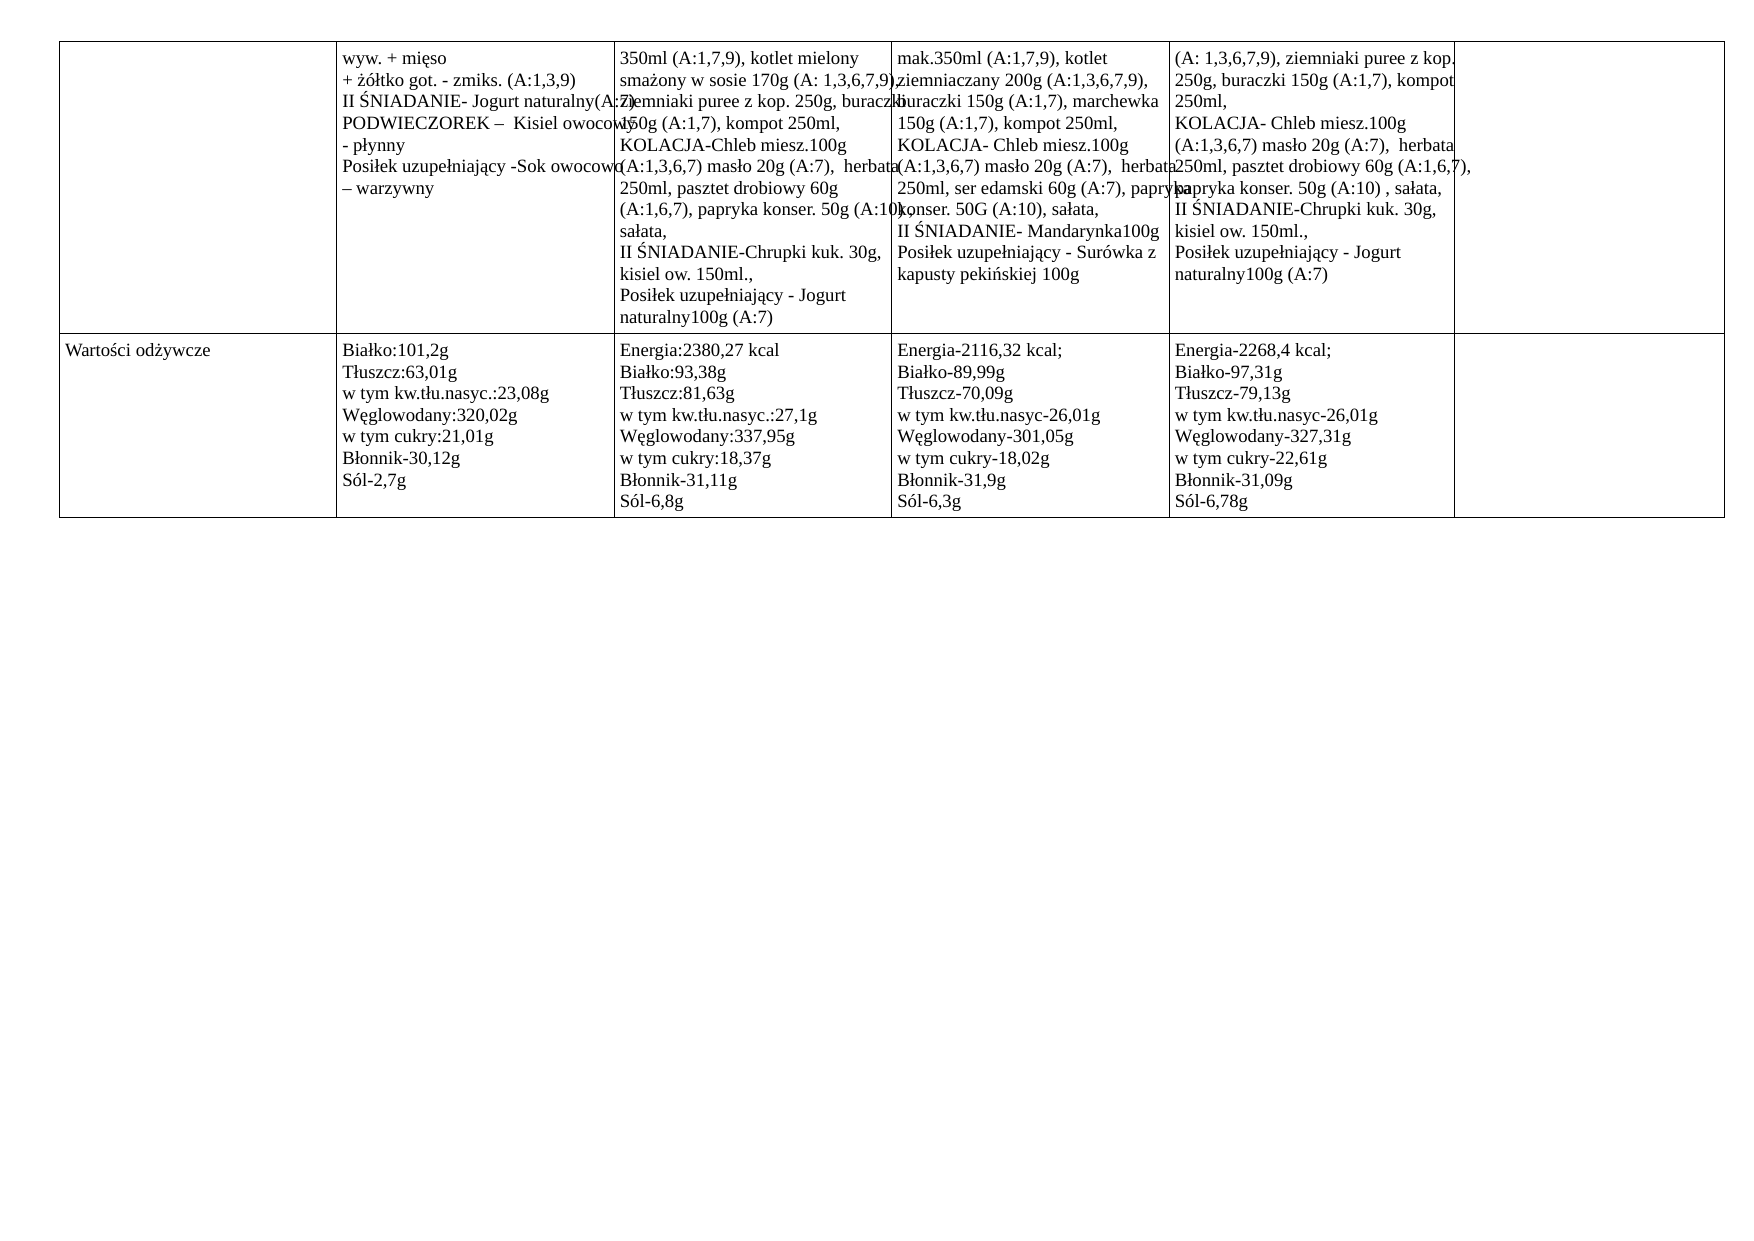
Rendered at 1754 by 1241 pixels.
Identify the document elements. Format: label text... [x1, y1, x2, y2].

table_cell Energia:2380,27 kcal Białko:93,38g Tłuszcz:81,63g w tym kw.tłu.nasyc.:27,1g Węglowodany:337,95g w tym cukry:18,37g Błonnik-31,11g Sól-6,8g [615, 334, 891, 517]
table_cell ŚNIADANIE -Ryż got. na ml.350ml (A:7), kawa ml.250ml (A:1,7), chleb miesz.80g (A:1,3,6,7) masło 20g (A:7), kiełbasa krakowska 60g (A:6,9), sałata, OBIAD - Zupa pieczarkowa z mak. 350ml (A:1,7,9), kotlet mielony smażony w sosie 170g (A: 1,3,6,7,9), ziemniaki puree z kop. 250g, buraczki 150g (A:1,7), kompot 250ml, KOLACJA-Chleb miesz.100g (A:1,3,6,7) masło 20g (A:7), herbata 250ml, pasztet drobiowy 60g (A:1,6,7), papryka konser. 50g (A:10) , sałata, II ŚNIADANIE-Chrupki kuk. 30g, kisiel ow. 150ml., Posiłek uzupełniający - Jogurt naturalny100g (A:7) [615, 42, 891, 333]
table_cell [60, 42, 336, 333]
table_cell ŚNIADANIE -Zupa ml. + suchary + masło+ żółtko got. -zmiksowana, serek waniliowy(A:1,7,) OBIAD – Homogenat KOLACJA – Zupa ryżowa na wyw. + mięso + żółtko got. - zmiks. (A:1,3,9) II ŚNIADANIE- Jogurt naturalny(A:7) PODWIECZOREK – Kisiel owocowy - płynny Posiłek uzupełniający -Sok owocowo – warzywny [337, 42, 614, 333]
table_cell ŚNIADANIE - Ryż got. na ml.350ml (A:7), kawa ml.250ml (A:1,7), chleb miesz.80g (A:1,3,6,7) masło 20g (A:7), kopytka z masłem 270g (A:1), dżem 25g, sałata, OBIAD - Zupa pieczarkowa z mak.350ml (A:1,7,9), kotlet ziemniaczany 200g (A:1,3,6,7,9), buraczki 150g (A:1,7), marchewka 150g (A:1,7), kompot 250ml, KOLACJA- Chleb miesz.100g (A:1,3,6,7) masło 20g (A:7), herbata 250ml, ser edamski 60g (A:7), papryka konser. 50G (A:10), sałata, II ŚNIADANIE- Mandarynka100g Posiłek uzupełniający - Surówka z kapusty pekińskiej 100g [892, 42, 1169, 333]
table_cell [1455, 42, 1724, 333]
table_cell Energia-2116,32 kcal; Białko-89,99g Tłuszcz-70,09g w tym kw.tłu.nasyc-26,01g Węglowodany-301,05g w tym cukry-18,02g Błonnik-31,9g Sól-6,3g [892, 334, 1169, 517]
table_cell Wartości odżywcze [60, 334, 336, 517]
table_cell ŚNIADANIE -Ryż got. na wyw.350ml (A:9), kawa ml. 250ml , chleb miesz.80g (A:1,3,6,7) masło 20g (A:7), szynka wieprz. 60g (A:6,9), sałata OBIAD - Zupa pieczarkowa z mak., kotlet mielony smażony w sosie 170g (A: 1,3,6,7,9), ziemniaki puree z kop. 250g, buraczki 150g (A:1,7), kompot 250ml, KOLACJA- Chleb miesz.100g (A:1,3,6,7) masło 20g (A:7), herbata 250ml, pasztet drobiowy 60g (A:1,6,7), papryka konser. 50g (A:10) , sałata, II ŚNIADANIE-Chrupki kuk. 30g, kisiel ow. 150ml., Posiłek uzupełniający - Jogurt naturalny100g (A:7) [1170, 42, 1454, 333]
table_cell Białko:101,2g Tłuszcz:63,01g w tym kw.tłu.nasyc.:23,08g Węglowodany:320,02g w tym cukry:21,01g Błonnik-30,12g Sól-2,7g [337, 334, 614, 517]
table_cell [1455, 334, 1724, 517]
table_cell Energia-2268,4 kcal; Białko-97,31g Tłuszcz-79,13g w tym kw.tłu.nasyc-26,01g Węglowodany-327,31g w tym cukry-22,61g Błonnik-31,09g Sól-6,78g [1170, 334, 1454, 517]
